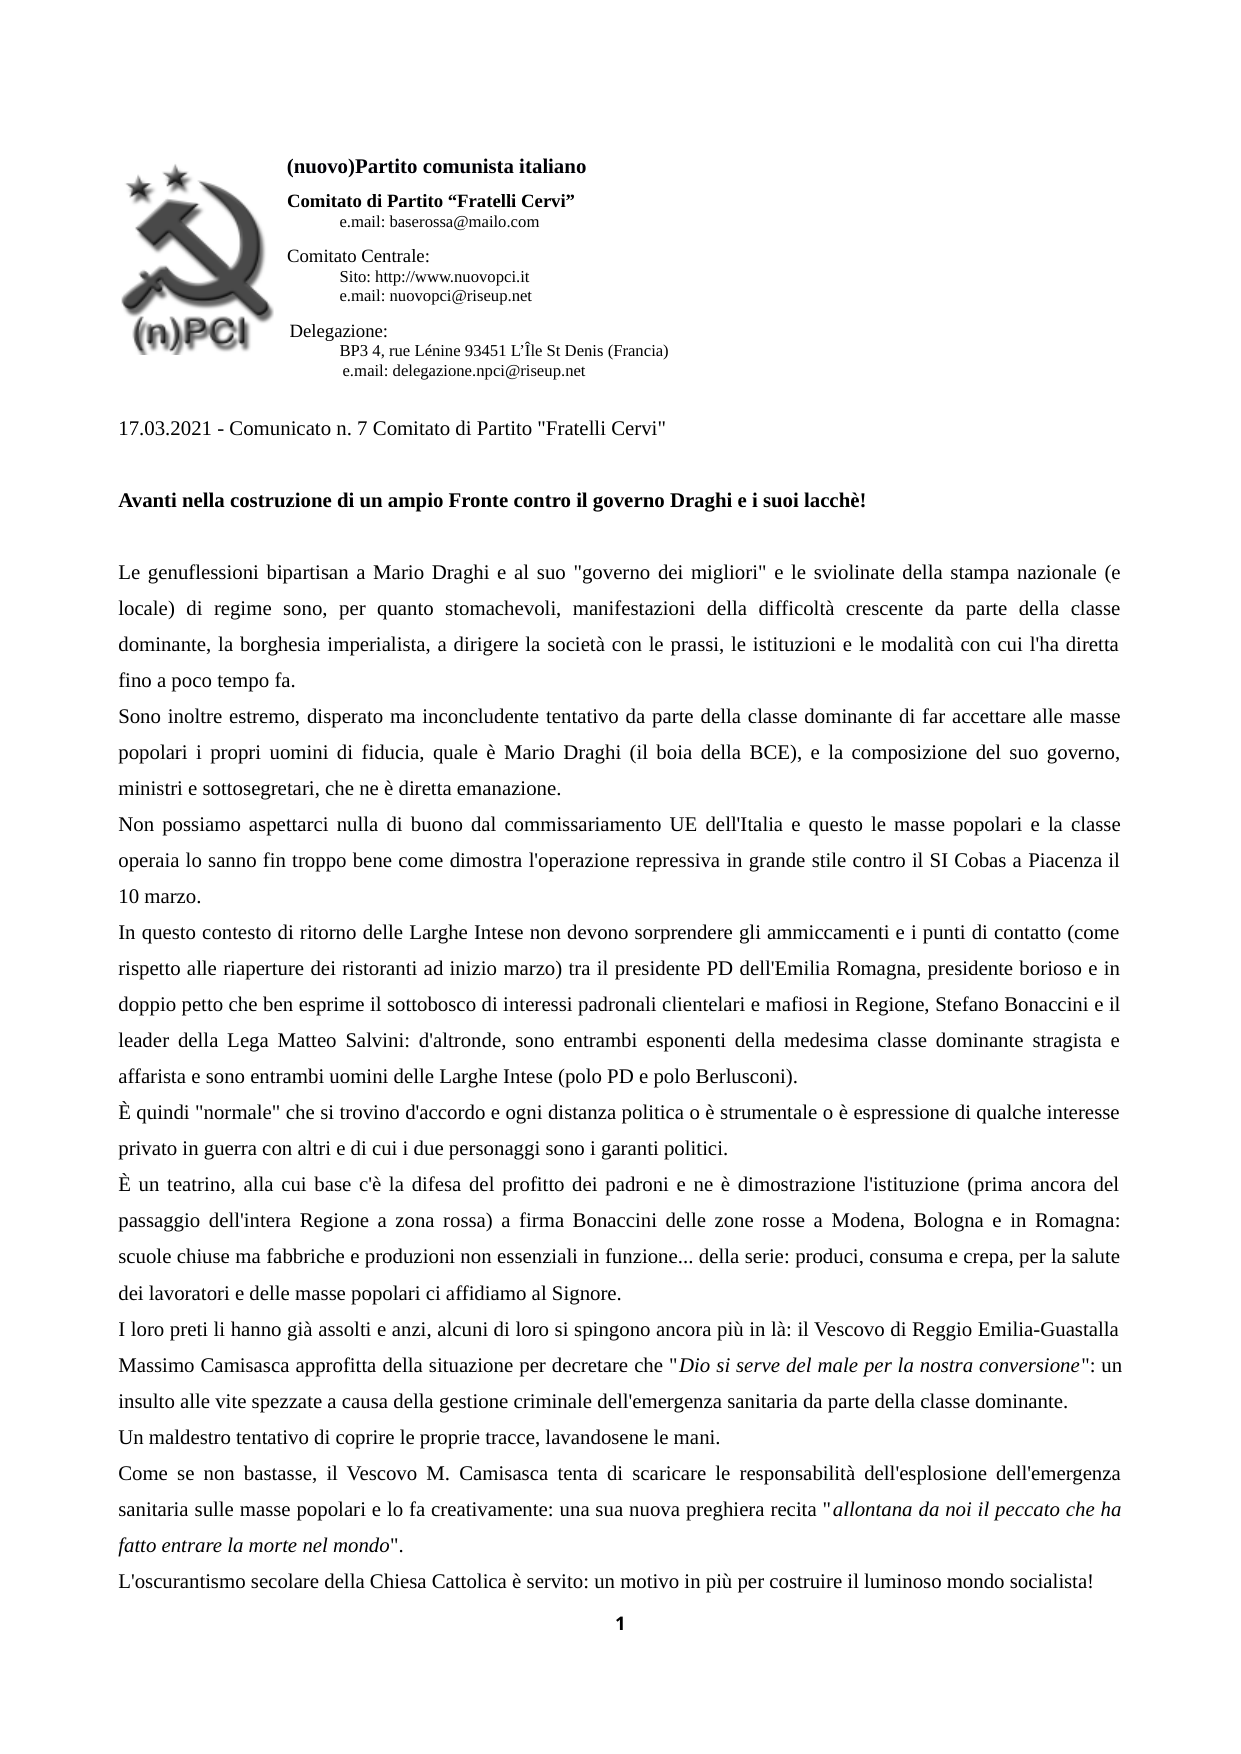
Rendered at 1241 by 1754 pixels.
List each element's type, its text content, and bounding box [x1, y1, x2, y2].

text I loro preti li hanno già assolti e anzi, alcuni di loro si spingono ancora più in là: il Vescovo di Reggio Emilia-Guastalla Massimo Camisasca approfitta della situazione per decretare che "Dio si serve del male per la nostra conversione": un insulto alle vite spezzate a causa della gestione criminale dell'emergenza sanitaria da parte della classe dominante. [118, 1317, 1122, 1413]
text (nuovo)Partito comunista italiano [266, 154, 1122, 178]
text Avanti nella costruzione di un ampio Fronte contro il governo Draghi e i suoi lacchè! [118, 488, 1122, 512]
text BP3 4, rue Lénine 93451 L’Île St Denis (Francia) [339, 341, 1122, 360]
text Un maldestro tentativo di coprire le proprie tracce, lavandosene le mani. [118, 1425, 1122, 1449]
text Delegazione: [289, 319, 1122, 341]
picture [119, 160, 274, 355]
text 17.03.2021 - Comunicato n. 7 Comitato di Partito "Fratelli Cervi" [118, 416, 1122, 439]
text È un teatrino, alla cui base c'è la difesa del profitto dei padroni e ne è dimostrazione l'istituzione (prima ancora del passaggio dell'intera Regione a zona rossa) a firma Bonaccini delle zone rosse a Modena, Bologna e in Romagna: scuole chiuse ma fabbriche e produzioni non essenziali in funzione... della serie: produci, consuma e crepa, per la salute dei lavoratori e delle masse popolari ci affidiamo al Signore. [118, 1172, 1122, 1304]
text In questo contesto di ritorno delle Larghe Intese non devono sorprendere gli ammiccamenti e i punti di contatto (come rispetto alle riaperture dei ristoranti ad inizio marzo) tra il presidente PD dell'Emilia Romagna, presidente borioso e in doppio petto che ben esprime il sottobosco di interessi padronali clientelari e mafiosi in Regione, Stefano Bonaccini e il leader della Lega Matteo Salvini: d'altronde, sono entrambi esponenti della medesima classe dominante stragista e affarista e sono entrambi uomini delle Larghe Intese (polo PD e polo Berlusconi). [118, 920, 1122, 1088]
text e.mail: delegazione.npci@riseup.net [342, 360, 1122, 379]
text È quindi "normale" che si trovino d'accordo e ogni distanza politica o è strumentale o è espressione di qualche interesse privato in guerra con altri e di cui i due personaggi sono i garanti politici. [118, 1100, 1122, 1160]
text Sono inoltre estremo, disperato ma inconcludente tentativo da parte della classe dominante di far accettare alle masse popolari i propri uomini di fiducia, quale è Mario Draghi (il boia della BCE), e la composizione del suo governo, ministri e sottosegretari, che ne è diretta emanazione. [118, 704, 1122, 800]
text e.mail: nuovopci@riseup.net [339, 286, 1122, 305]
text Non possiamo aspettarci nulla di buono dal commissariamento UE dell'Italia e questo le masse popolari e la classe operaia lo sanno fin troppo bene come dimostra l'operazione repressiva in grande stile contro il SI Cobas a Piacenza il 10 marzo. [118, 812, 1122, 908]
text Sito: http://www.nuovopci.it [339, 267, 1122, 286]
text Comitato di Partito “Fratelli Cervi” [287, 190, 1122, 212]
text e.mail: baserossa@mailo.com [339, 212, 1122, 231]
text Comitato Centrale: [287, 245, 1122, 267]
text Le genuflessioni bipartisan a Mario Draghi e al suo "governo dei migliori" e le sviolinate della stampa nazionale (e locale) di regime sono, per quanto stomachevoli, manifestazioni della difficoltà crescente da parte della classe dominante, la borghesia imperialista, a dirigere la società con le prassi, le istituzioni e le modalità con cui l'ha diretta fino a poco tempo fa. [118, 560, 1122, 692]
text Come se non bastasse, il Vescovo M. Camisasca tenta di scaricare le responsabilità dell'esplosione dell'emergenza sanitaria sulle masse popolari e lo fa creativamente: una sua nuova preghiera recita "allontana da noi il peccato che ha fatto entrare la morte nel mondo". [118, 1461, 1122, 1557]
text L'oscurantismo secolare della Chiesa Cattolica è servito: un motivo in più per costruire il luminoso mondo socialista! [118, 1569, 1122, 1593]
